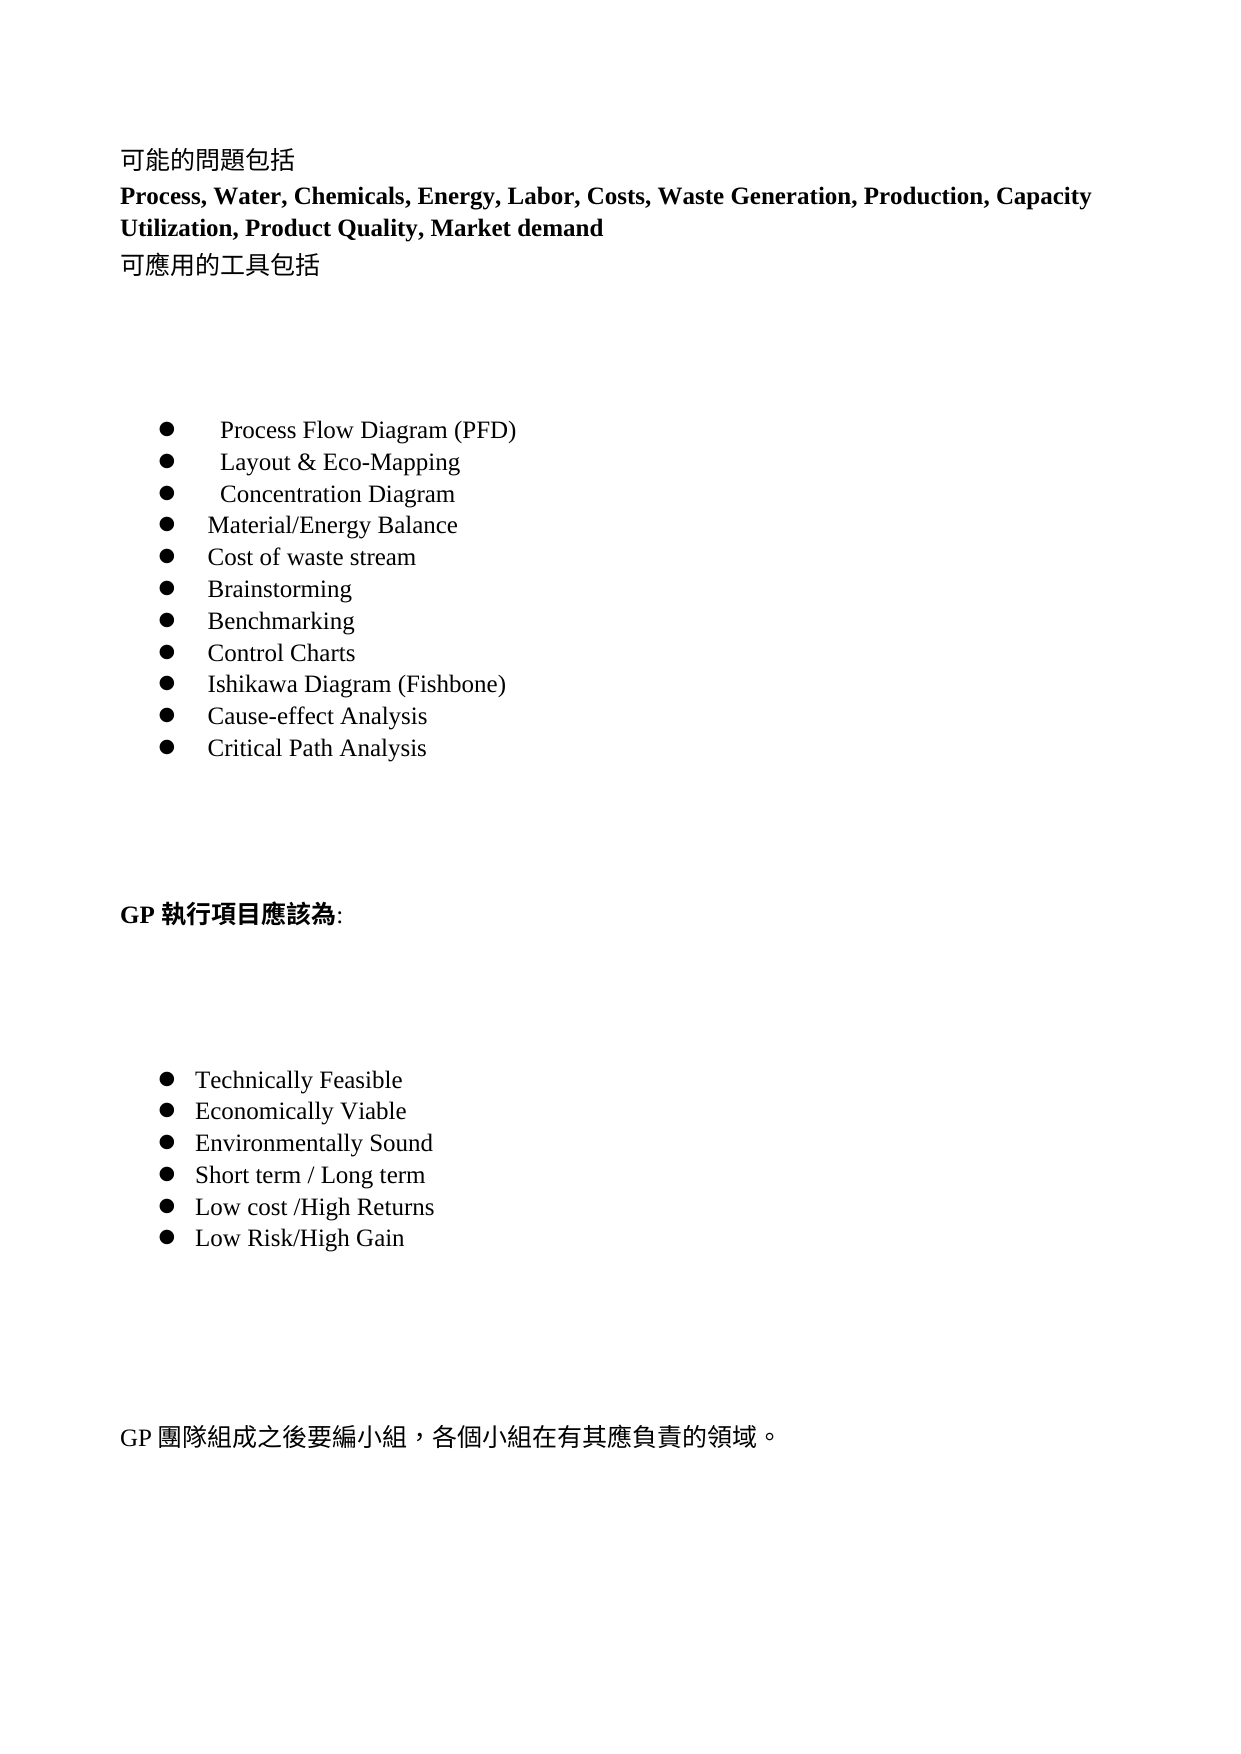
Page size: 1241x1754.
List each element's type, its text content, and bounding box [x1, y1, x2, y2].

list Process Flow Diagram (PFD) [93, 352, 1185, 383]
list Cost of waste stream [93, 479, 1185, 511]
text GP團隊組成之後要編小組，各個小組在有其應負責的領域。 [55, 1353, 1185, 1518]
list Ishikawa Diagram (Fishbone) [93, 606, 1185, 638]
list Low cost /High Returns [93, 1128, 1185, 1160]
list Benchmarking [93, 542, 1185, 574]
text GP 執行項目應該為: [55, 830, 1185, 996]
list Short term / Long term [93, 1096, 1185, 1128]
text 可應用的工具包括 [55, 181, 1185, 346]
list Low Risk/High Gain [93, 1160, 1185, 1317]
list Brainstorming [93, 511, 1185, 542]
list Environmentally Sound [93, 1065, 1185, 1096]
list Cause-effect Analysis [93, 638, 1185, 669]
list Material/Energy Balance [93, 447, 1185, 479]
list Critical Path Analysis [93, 669, 1185, 826]
list Economically Viable [93, 1033, 1185, 1065]
list Technically Feasible [93, 1001, 1185, 1033]
list Layout & Eco-Mapping [93, 383, 1185, 415]
text Process, Water, Chemicals, Energy, Labor, Costs, Waste Generation, Production, Capacity Utilization, Product Quality, Market demand [55, 117, 1185, 181]
list Control Charts [93, 574, 1185, 606]
list Concentration Diagram [93, 415, 1185, 447]
